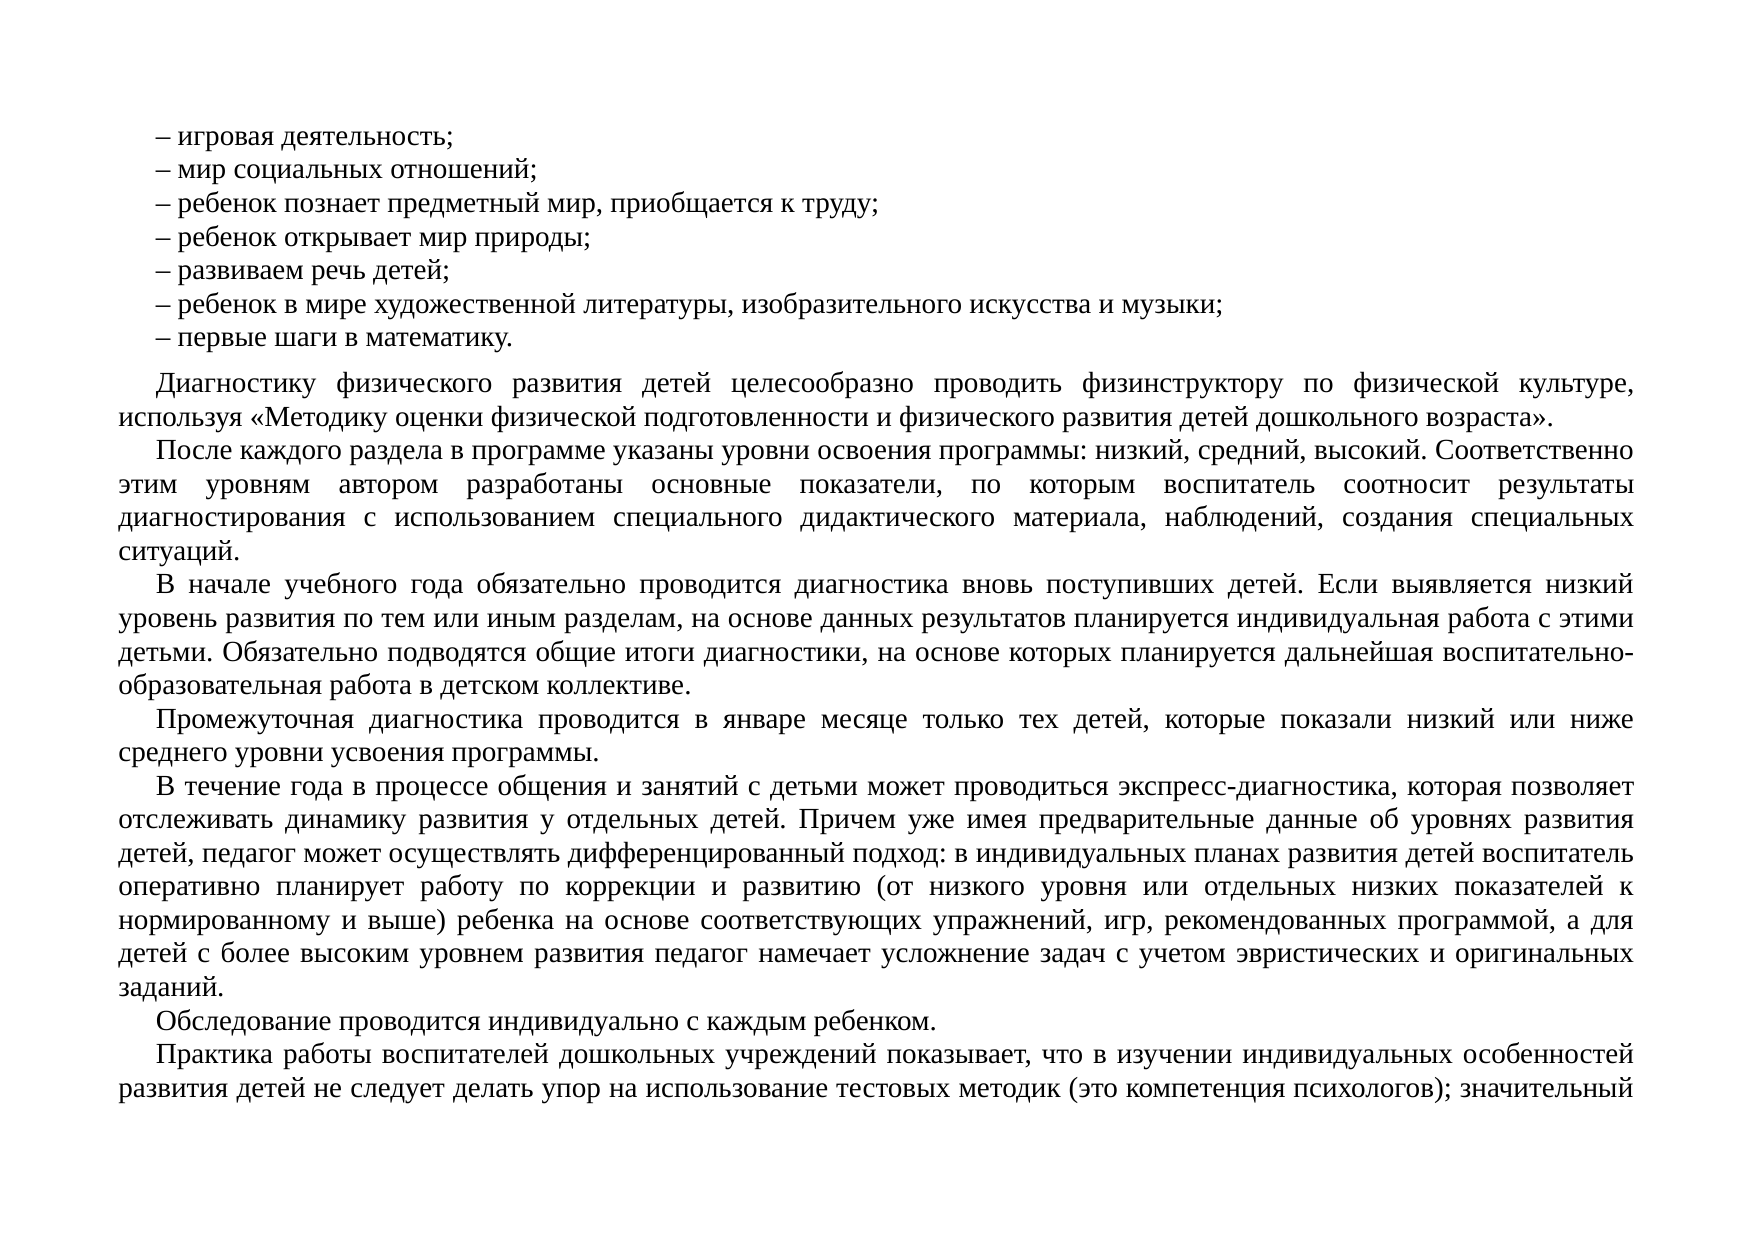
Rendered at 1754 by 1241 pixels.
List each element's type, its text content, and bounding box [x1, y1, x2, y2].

text – развиваем речь детей; [118, 252, 1636, 286]
text После каждого раздела в программе указаны уровни освоения программы: низкий, средний, высокий. Соответственно этим уровням автором разработаны основные показатели, по которым воспитатель соотносит результаты диагностирования с использованием специального дидактического материала, наблюдений, создания специальных ситуаций. [118, 432, 1636, 567]
text Обследование проводится индивидуально с каждым ребенком. [118, 1003, 1636, 1036]
text Практика работы воспитателей дошкольных учреждений показывает, что в изучении индивидуальных особенностей развития детей не следует делать упор на использование тестовых методик (это компетенция психологов); значительный [118, 1036, 1636, 1103]
text – ребенок в мире художественной литературы, изобразительного искусства и музыки; [118, 286, 1636, 319]
text – ребенок открывает мир природы; [118, 219, 1636, 252]
text Промежуточная диагностика проводится в январе месяце только тех детей, которые показали низкий или ниже среднего уровни усвоения программы. [118, 701, 1636, 768]
text – ребенок познает предметный мир, приобщается к труду; [118, 185, 1636, 219]
text – игровая деятельность; [118, 118, 1636, 152]
text – мир социальных отношений; [118, 152, 1636, 185]
text В начале учебного года обязательно проводится диагностика вновь поступивших детей. Если выявляется низкий уровень развития по тем или иным разделам, на основе данных результатов планируется индивидуальная работа с этими детьми. Обязательно подводятся общие итоги диагностики, на основе которых планируется дальнейшая воспитательно-образовательная работа в детском коллективе. [118, 567, 1636, 701]
text – первые шаги в математику. [118, 319, 1636, 353]
text Диагностику физического развития детей целесообразно проводить физинструктору по физической культуре, используя «Методику оценки физической подготовленности и физического развития детей дошкольного возраста». [118, 365, 1636, 432]
text В течение года в процессе общения и занятий с детьми может проводиться экспресс-диагностика, которая позволяет отслеживать динамику развития у отдельных детей. Причем уже имея предварительные данные об уровнях развития детей, педагог может осуществлять дифференцированный подход: в индивидуальных планах развития детей воспитатель оперативно планирует работу по коррекции и развитию (от низкого уровня или отдельных низких показателей к нормированному и выше) ребенка на основе соответствующих упражнений, игр, рекомендованных программой, а для детей с более высоким уровнем развития педагог намечает усложнение задач с учетом эвристических и оригинальных заданий. [118, 768, 1636, 1003]
